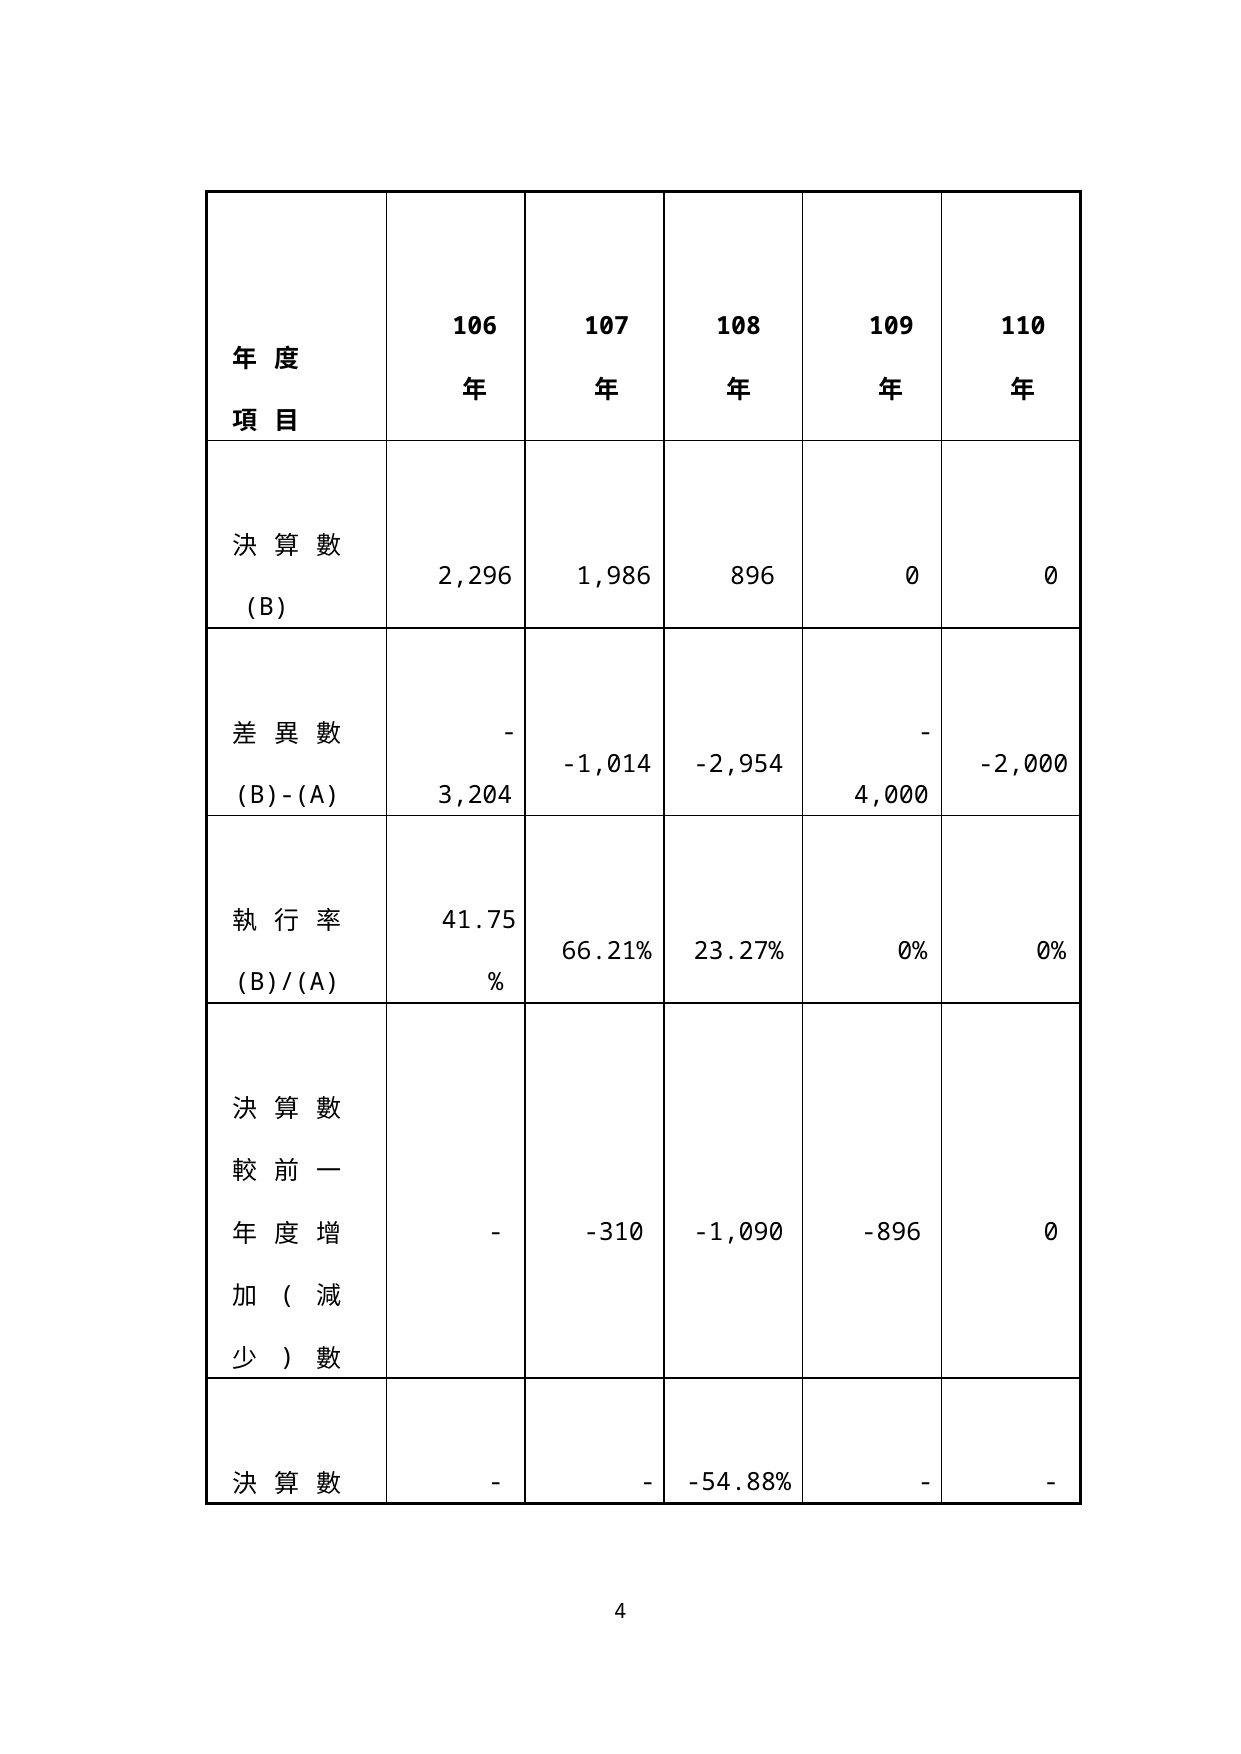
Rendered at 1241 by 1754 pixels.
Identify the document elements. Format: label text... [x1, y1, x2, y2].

table_cell 執行率(B)/(A) [208, 816, 386, 1002]
table_cell 決算數(B) [208, 441, 386, 627]
table_cell 決算數較前一年度增加(減少)數 [208, 1004, 386, 1377]
table_cell -1,014 [526, 629, 663, 814]
table_cell 2,296 [387, 441, 524, 627]
table_header 年度 項目 [208, 193, 386, 439]
table_header 106年 [387, 193, 524, 439]
table_cell - [942, 1379, 1079, 1502]
table_cell [803, 1379, 941, 1502]
table_cell -3,204 [387, 629, 524, 814]
table_header 108年 [665, 193, 802, 439]
table_cell 決算數 [208, 1379, 386, 1502]
table_cell -2,954 [665, 629, 802, 814]
table_cell -310 [526, 1004, 663, 1377]
table_cell [526, 1379, 663, 1502]
table_cell 0 [942, 441, 1079, 627]
table_cell -1,090 [665, 1004, 802, 1377]
table_cell -896 [803, 1004, 941, 1377]
table_cell -54.88% [665, 1379, 802, 1502]
table_header 107年 [526, 193, 663, 439]
table_cell 23.27% [665, 816, 802, 1002]
table_cell 1,986 [526, 441, 663, 627]
table_cell 0% [803, 816, 941, 1002]
table_cell -4,000 [803, 629, 941, 814]
table_cell 0% [942, 816, 1079, 1002]
table_cell -2,000 [942, 629, 1079, 814]
table_cell - [387, 1379, 524, 1502]
table_cell 66.21% [526, 816, 663, 1002]
table_cell 0 [803, 441, 941, 627]
table_cell 896 [665, 441, 802, 627]
table_cell 差異數(B)-(A) [208, 629, 386, 814]
table_header 109年 [803, 193, 941, 439]
table_header 110年 [942, 193, 1079, 439]
table_cell 41.75% [387, 816, 524, 1002]
table_cell - [387, 1004, 524, 1377]
table_cell 0 [942, 1004, 1079, 1377]
